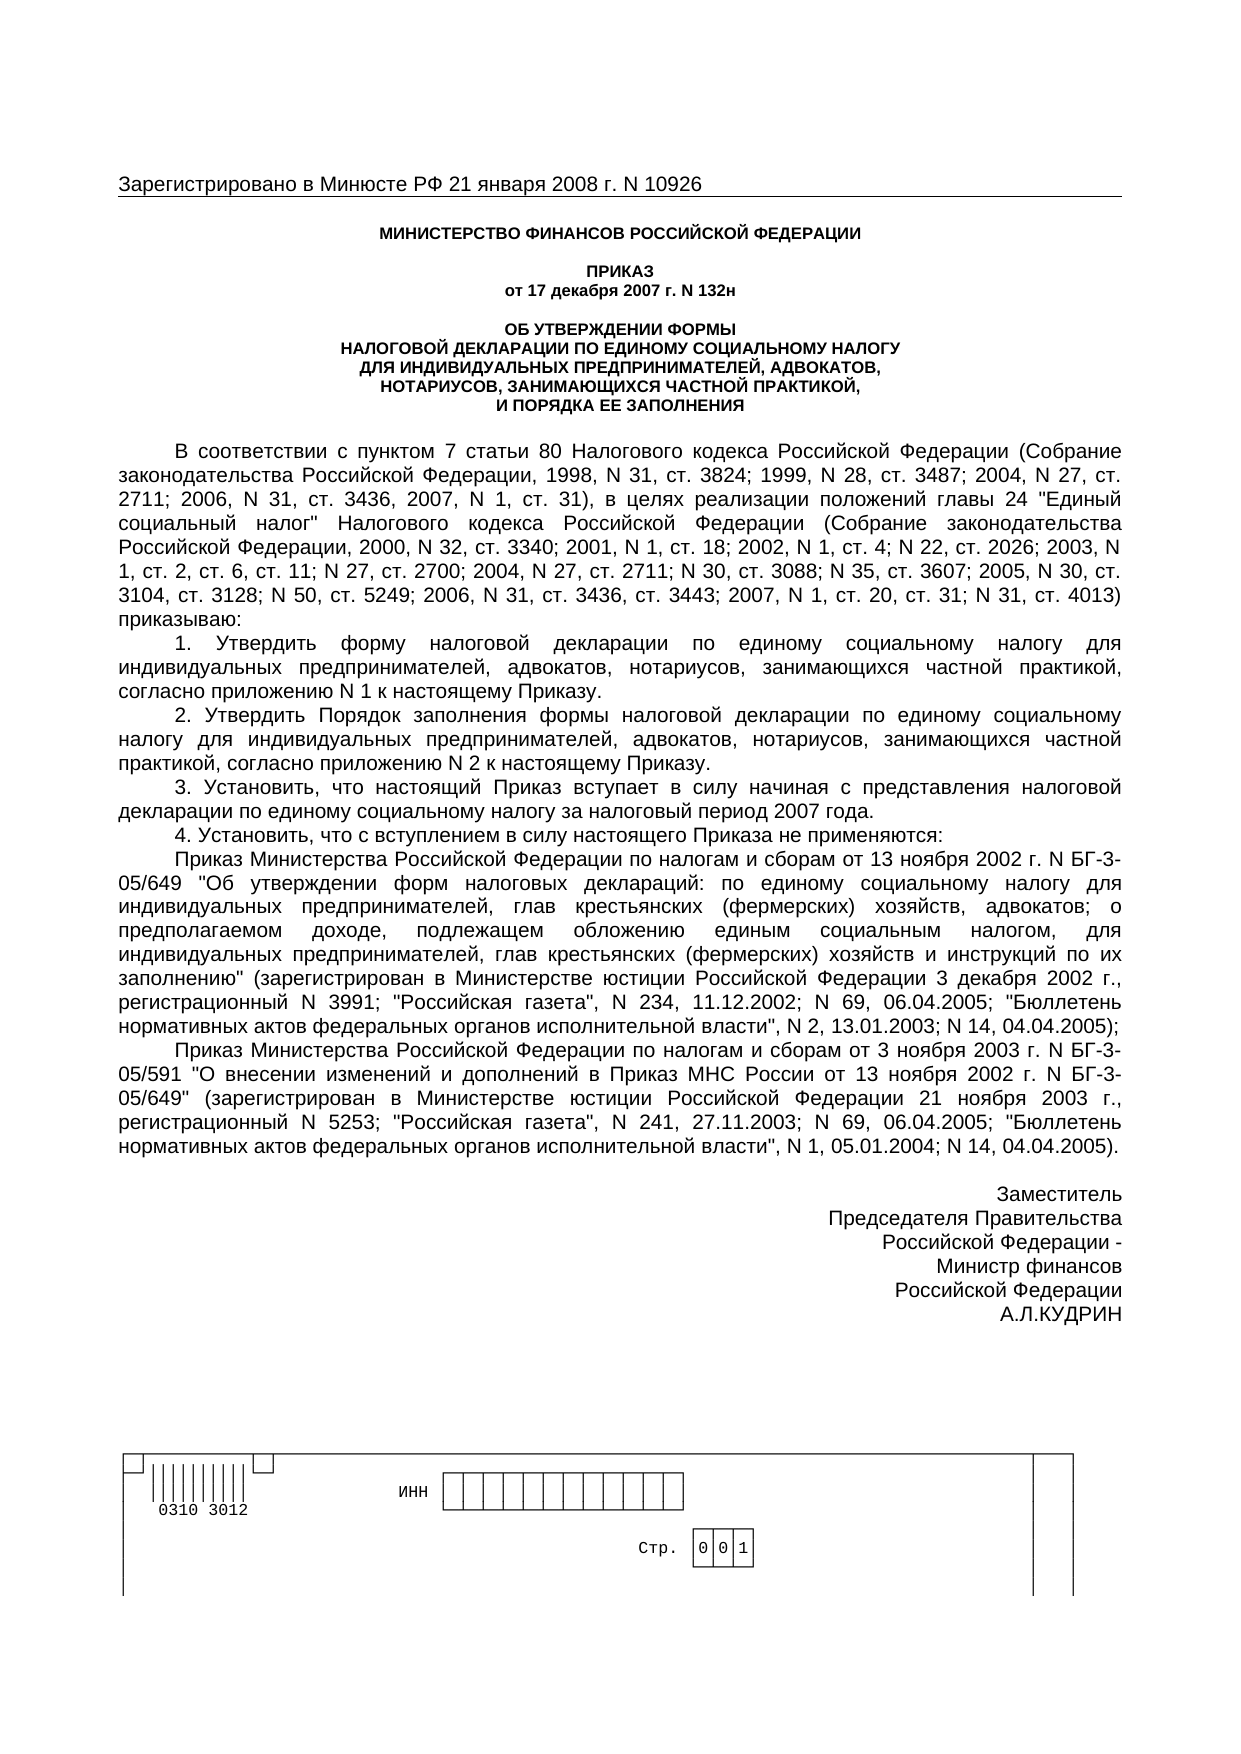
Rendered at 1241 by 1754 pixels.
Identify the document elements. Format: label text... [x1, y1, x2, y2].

text Председателя Правительства [118, 1206, 1122, 1230]
text │ │ │ [124, 1577, 1032, 1596]
text │ ││││││││││ ИНН │ │ │ │ │ │ │ │ │ │ │ │ │ │ │ [244, 1483, 442, 1502]
text ├─┘││││││││││└─┘ ┌─┬─┬─┬─┬─┬─┬─┬─┬─┬─┬─┬─┐ │ │ [244, 1464, 1032, 1483]
text │ └─┴─┴─┘ │ │ [1034, 1558, 1072, 1577]
text │ Стр. │0│0│1│ │ │ [754, 1540, 1032, 1558]
text │ 0310 3012 └─┴─┴─┴─┴─┴─┴─┴─┴─┴─┴─┴─┘ │ │ [124, 1502, 1032, 1521]
text В соответствии с пунктом 7 статьи 80 Налогового кодекса Российской Федерации (Собрание законодательства Российской Федерации, 1998, N 31, ст. 3824; 1999, N 28, ст. 3487; 2004, N 27, ст. 2711; 2006, N 31, ст. 3436, 2007, N 1, ст. 31), в целях реализации положений главы 24 "Единый социальный налог" Налогового кодекса Российской Федерации (Собрание законодательства Российской Федерации, 2000, N 32, ст. 3340; 2001, N 1, ст. 18; 2002, N 1, ст. 4; N 22, ст. 2026; 2003, N 1, ст. 2, ст. 6, ст. 11; N 27, ст. 2700; 2004, N 27, ст. 2711; N 30, ст. 3088; N 35, ст. 3607; 2005, N 30, ст. 3104, ст. 3128; N 50, ст. 5249; 2006, N 31, ст. 3436, ст. 3443; 2007, N 1, ст. 20, ст. 31; N 31, ст. 4013) приказываю: [118, 439, 1122, 631]
text │ └─┴─┴─┘ │ │ [124, 1558, 1032, 1577]
text Российской Федерации - [118, 1230, 1122, 1254]
text 4. Установить, что с вступлением в силу настоящего Приказа не применяются: [118, 822, 1122, 846]
text 1. Утвердить форму налоговой декларации по единому социальному налогу для индивидуальных предпринимателей, адвокатов, нотариусов, занимающихся частной практикой, согласно приложению N 1 к настоящему Приказу. [118, 631, 1122, 703]
text Приказ Министерства Российской Федерации по налогам и сборам от 3 ноября 2003 г. N БГ-3-05/591 "О внесении изменений и дополнений в Приказ МНС России от 13 ноября 2002 г. N БГ-3-05/649" (зарегистрирован в Министерстве юстиции Российской Федерации 21 ноября 2003 г., регистрационный N 5253; "Российская газета", N 241, 27.11.2003; N 69, 06.04.2005; "Бюллетень нормативных актов федеральных органов исполнительной власти", N 1, 05.01.2004; N 14, 04.04.2005). [118, 1038, 1122, 1158]
text Российской Федерации [118, 1278, 1122, 1302]
text │ ┌─┬─┬─┐ │ │ [1034, 1521, 1072, 1540]
title НОТАРИУСОВ, ЗАНИМАЮЩИХСЯ ЧАСТНОЙ ПРАКТИКОЙ, [118, 377, 1122, 396]
text │ 0310 3012 └─┴─┴─┴─┴─┴─┴─┴─┴─┴─┴─┴─┘ │ │ [1074, 1502, 1122, 1521]
title от 17 декабря 2007 г. N 132н [118, 281, 1122, 300]
text 3. Установить, что настоящий Приказ вступает в силу начиная с представления налоговой декларации по единому социальному налогу за налоговый период 2007 года. [118, 774, 1122, 822]
text │ Стр. │0│0│1│ │ │ [124, 1540, 692, 1558]
text │ ││││││││││ ИНН │ │ │ │ │ │ │ │ │ │ │ │ │ │ │ [684, 1483, 1032, 1502]
text Заместитель [118, 1182, 1122, 1206]
text А.Л.КУДРИН [118, 1302, 1122, 1326]
text │ └─┴─┴─┘ │ │ [1074, 1558, 1122, 1577]
text │ ┌─┬─┬─┐ │ │ [1074, 1521, 1122, 1540]
title МИНИСТЕРСТВО ФИНАНСОВ РОССИЙСКОЙ ФЕДЕРАЦИИ [118, 223, 1122, 243]
text │ Стр. │0│0│1│ │ │ [1034, 1540, 1072, 1558]
text 2. Утвердить Порядок заполнения формы налоговой декларации по единому социальному налогу для индивидуальных предпринимателей, адвокатов, нотариусов, занимающихся частной практикой, согласно приложению N 2 к настоящему Приказу. [118, 703, 1122, 774]
text │ │ │ [1034, 1577, 1072, 1596]
text Министр финансов [118, 1254, 1122, 1278]
title ПРИКАЗ [118, 262, 1122, 281]
title И ПОРЯДКА ЕЕ ЗАПОЛНЕНИЯ [118, 396, 1122, 415]
title НАЛОГОВОЙ ДЕКЛАРАЦИИ ПО ЕДИНОМУ СОЦИАЛЬНОМУ НАЛОГУ [118, 338, 1122, 358]
text Приказ Министерства Российской Федерации по налогам и сборам от 13 ноября 2002 г. N БГ-3-05/649 "Об утверждении форм налоговых деклараций: по единому социальному налогу для индивидуальных предпринимателей, глав крестьянских (фермерских) хозяйств, адвокатов; о предполагаемом доходе, подлежащем обложению единым социальным налогом, для индивидуальных предпринимателей, глав крестьянских (фермерских) хозяйств и инструкций по их заполнению" (зарегистрирован в Министерстве юстиции Российской Федерации 3 декабря 2002 г., регистрационный N 3991; "Российская газета", N 234, 11.12.2002; N 69, 06.04.2005; "Бюллетень нормативных актов федеральных органов исполнительной власти", N 2, 13.01.2003; N 14, 04.04.2005); [118, 846, 1122, 1038]
title ДЛЯ ИНДИВИДУАЛЬНЫХ ПРЕДПРИНИМАТЕЛЕЙ, АДВОКАТОВ, [118, 358, 1122, 377]
text │ Стр. │0│0│1│ │ │ [1074, 1540, 1122, 1558]
text Зарегистрировано в Минюсте РФ 21 января 2008 г. N 10926 [118, 172, 1122, 196]
title ОБ УТВЕРЖДЕНИИ ФОРМЫ [118, 319, 1122, 338]
text │ ┌─┬─┬─┐ │ │ [124, 1521, 1032, 1540]
text │ │ │ [1074, 1577, 1122, 1596]
text ┌─┬──────────┬─┬───────────────────────────────────────────────────────────────────────────┬───┐ [118, 1445, 1122, 1464]
